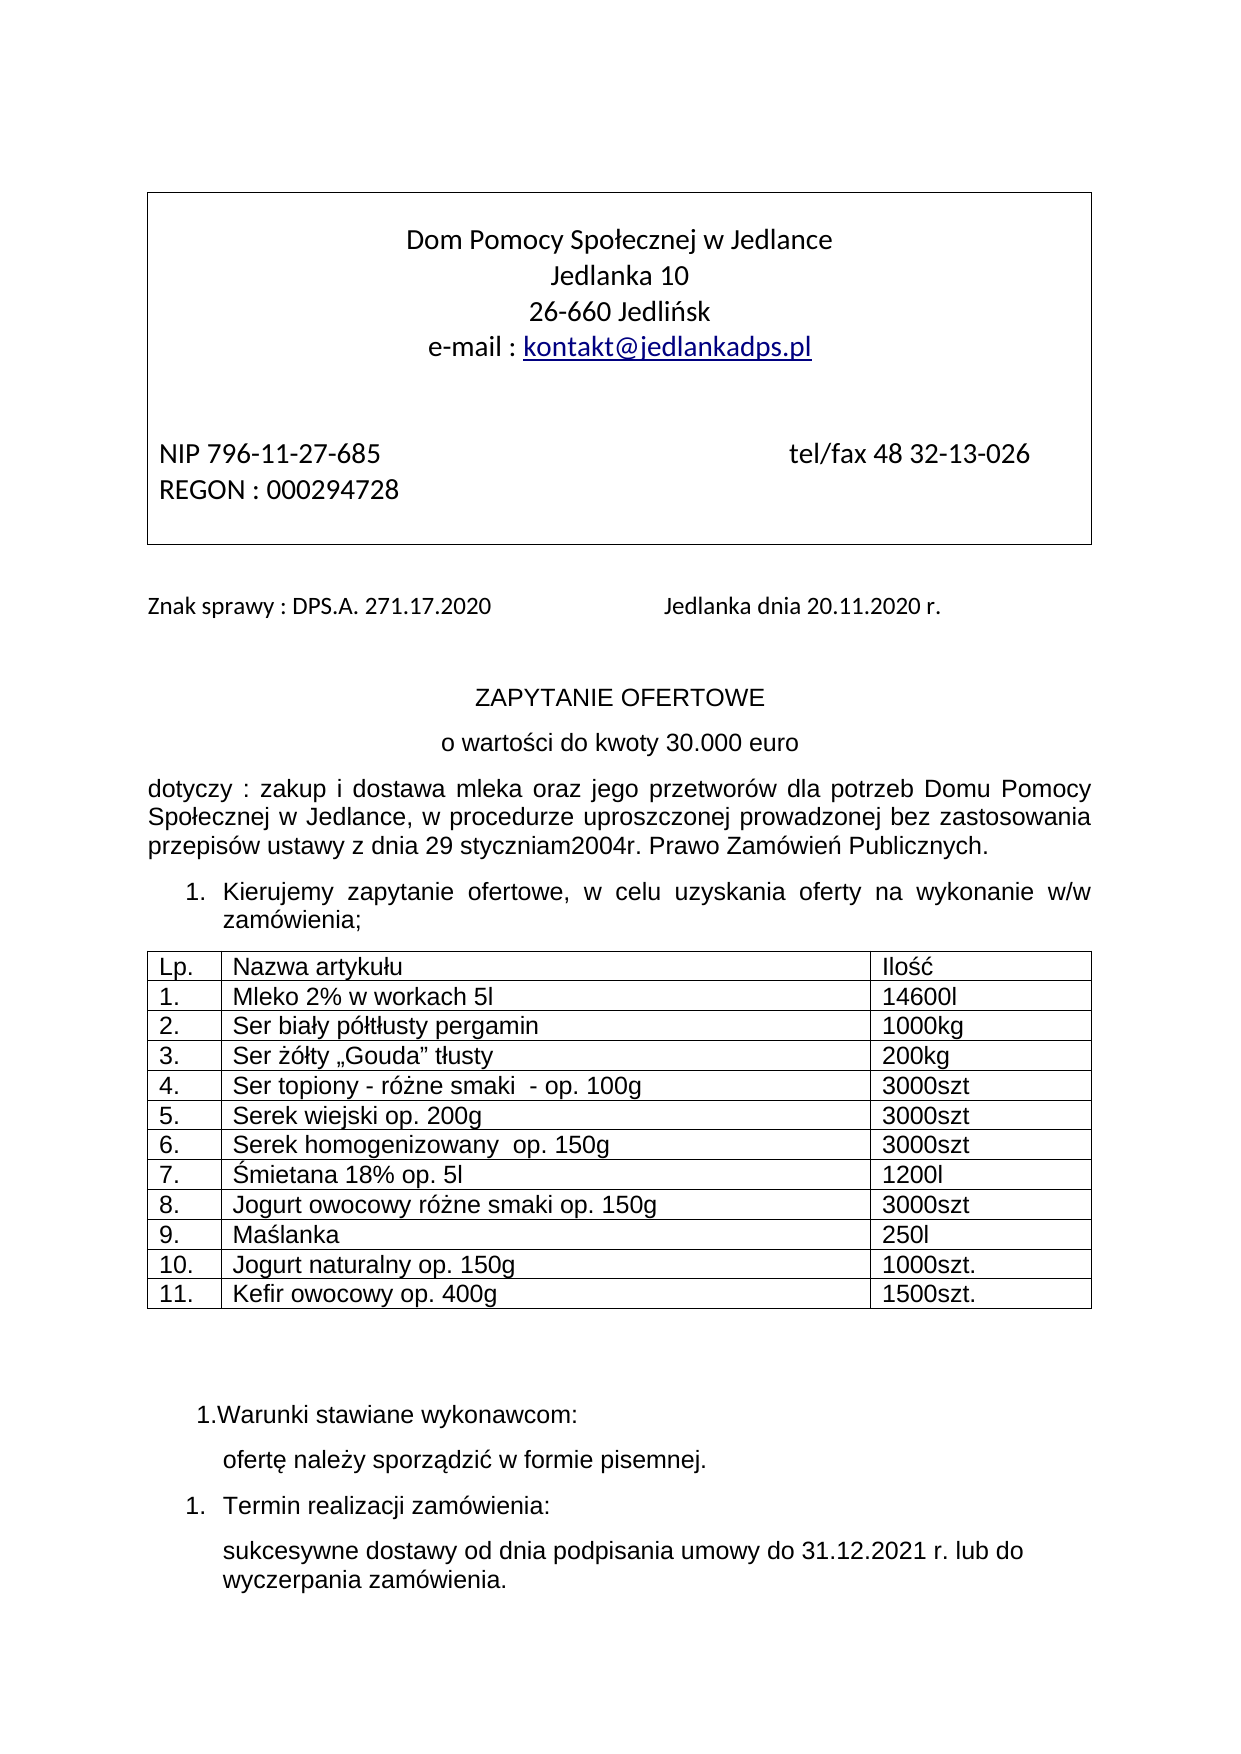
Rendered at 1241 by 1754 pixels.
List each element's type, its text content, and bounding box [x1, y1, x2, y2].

table_cell 1200l [871, 1160, 1091, 1189]
table_header Lp. [148, 952, 221, 980]
table_header Ilość [871, 952, 1091, 980]
table_cell Serek homogenizowany op. 150g [222, 1130, 870, 1159]
table_cell 3000szt [871, 1130, 1091, 1159]
table_cell Ser topiony - różne smaki - op. 100g [222, 1071, 870, 1099]
table_cell 3000szt [871, 1190, 1091, 1219]
text ZAPYTANIE OFERTOWE [148, 683, 1093, 711]
text dotyczy : zakup i dostawa mleka oraz jego przetworów dla potrzeb Domu Pomocy Społecznej w Jedlance, w procedurze uproszczonej prowadzonej bez zastosowania przepisów ustawy z dnia 29 styczniam2004r. Prawo Zamówień Publicznych. [148, 773, 1093, 860]
table_cell 9. [148, 1220, 221, 1248]
table_cell Śmietana 18% op. 5l [222, 1160, 870, 1189]
table_header Nazwa artykułu [222, 952, 870, 980]
list sukcesywne dostawy od dnia podpisania umowy do 31.12.2021 r. lub do wyczerpania zamówienia. [223, 1536, 1093, 1594]
table_cell Serek wiejski op. 200g [222, 1101, 870, 1129]
text o wartości do kwoty 30.000 euro [148, 728, 1093, 757]
table_cell 2. [148, 1011, 221, 1040]
list Kierujemy zapytanie ofertowe, w celu uzyskania oferty na wykonanie w/w zamówienia; [185, 876, 1093, 934]
table_cell 1. [148, 981, 221, 1010]
table_cell 3000szt [871, 1071, 1091, 1099]
table_cell 11. [148, 1279, 221, 1308]
table_cell 4. [148, 1071, 221, 1099]
table_cell 3000szt [871, 1101, 1091, 1129]
table_cell 1500szt. [871, 1279, 1091, 1308]
list ofertę należy sporządzić w formie pisemnej. [223, 1445, 1093, 1474]
text Znak sprawy : DPS.A. 271.17.2020 Jedlanka dnia 20.11.2020 r. [148, 590, 1093, 621]
table_cell 200kg [871, 1041, 1091, 1070]
table_cell 10. [148, 1250, 221, 1278]
text 1.Warunki stawiane wykonawcom: [148, 1400, 1093, 1429]
list Termin realizacji zamówienia: [185, 1491, 1093, 1519]
table_cell Ser biały półtłusty pergamin [222, 1011, 870, 1040]
table_cell Jogurt owocowy różne smaki op. 150g [222, 1190, 870, 1219]
table_cell Ser żółty „Gouda” tłusty [222, 1041, 870, 1070]
table_cell 5. [148, 1101, 221, 1129]
table_cell Kefir owocowy op. 400g [222, 1279, 870, 1308]
table_cell 6. [148, 1130, 221, 1159]
table_cell 3. [148, 1041, 221, 1070]
table_cell 7. [148, 1160, 221, 1189]
table_cell Maślanka [222, 1220, 870, 1248]
table_cell 250l [871, 1220, 1091, 1248]
table_header Dom Pomocy Społecznej w Jedlance Jedlanka 10 26-660 Jedlińsk e-mail : kontakt@jedlankadps.pl NIP 796-11-27-685 tel/fax 48 32-13-026 REGON : 000294728 [148, 193, 1091, 544]
table_cell Mleko 2% w workach 5l [222, 981, 870, 1010]
table_cell 1000kg [871, 1011, 1091, 1040]
table_cell 8. [148, 1190, 221, 1219]
table_cell 14600l [871, 981, 1091, 1010]
table_cell Jogurt naturalny op. 150g [222, 1250, 870, 1278]
table_cell 1000szt. [871, 1250, 1091, 1278]
